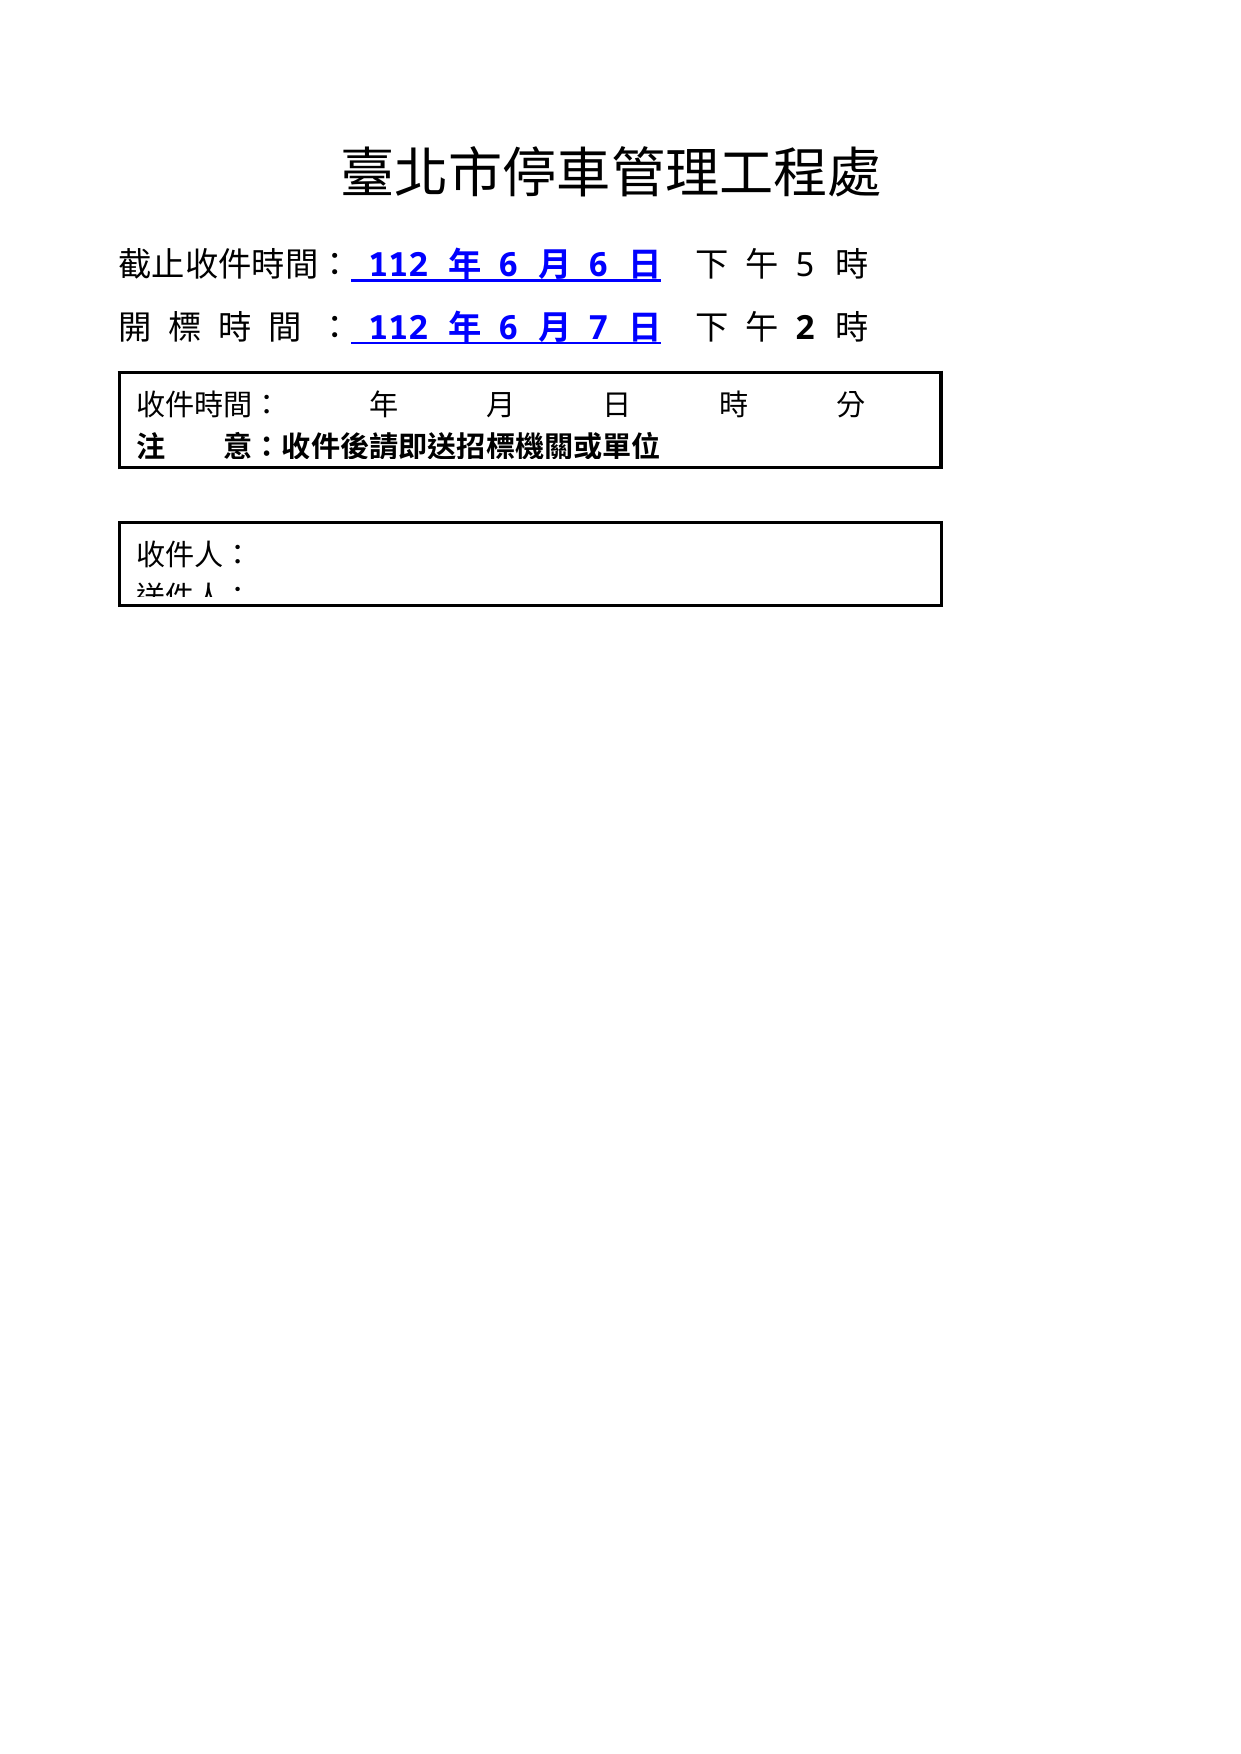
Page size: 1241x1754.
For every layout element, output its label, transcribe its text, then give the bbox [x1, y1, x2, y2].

text 送件人： [136, 574, 925, 597]
text 收件人： [136, 531, 925, 574]
text 收件時間： 年 月 日 時 分 [136, 381, 924, 423]
text 開 標 時 間 ： 112 年 6 月 7 日 下 午 2 時 [118, 283, 1122, 346]
text 截止收件時間： 112 年 6 月 6 日 下 午 5 時 [118, 221, 1122, 283]
text 注 意：收件後請即送招標機關或單位 [136, 423, 924, 459]
text 臺北市停車管理工程處 [99, 96, 1122, 221]
